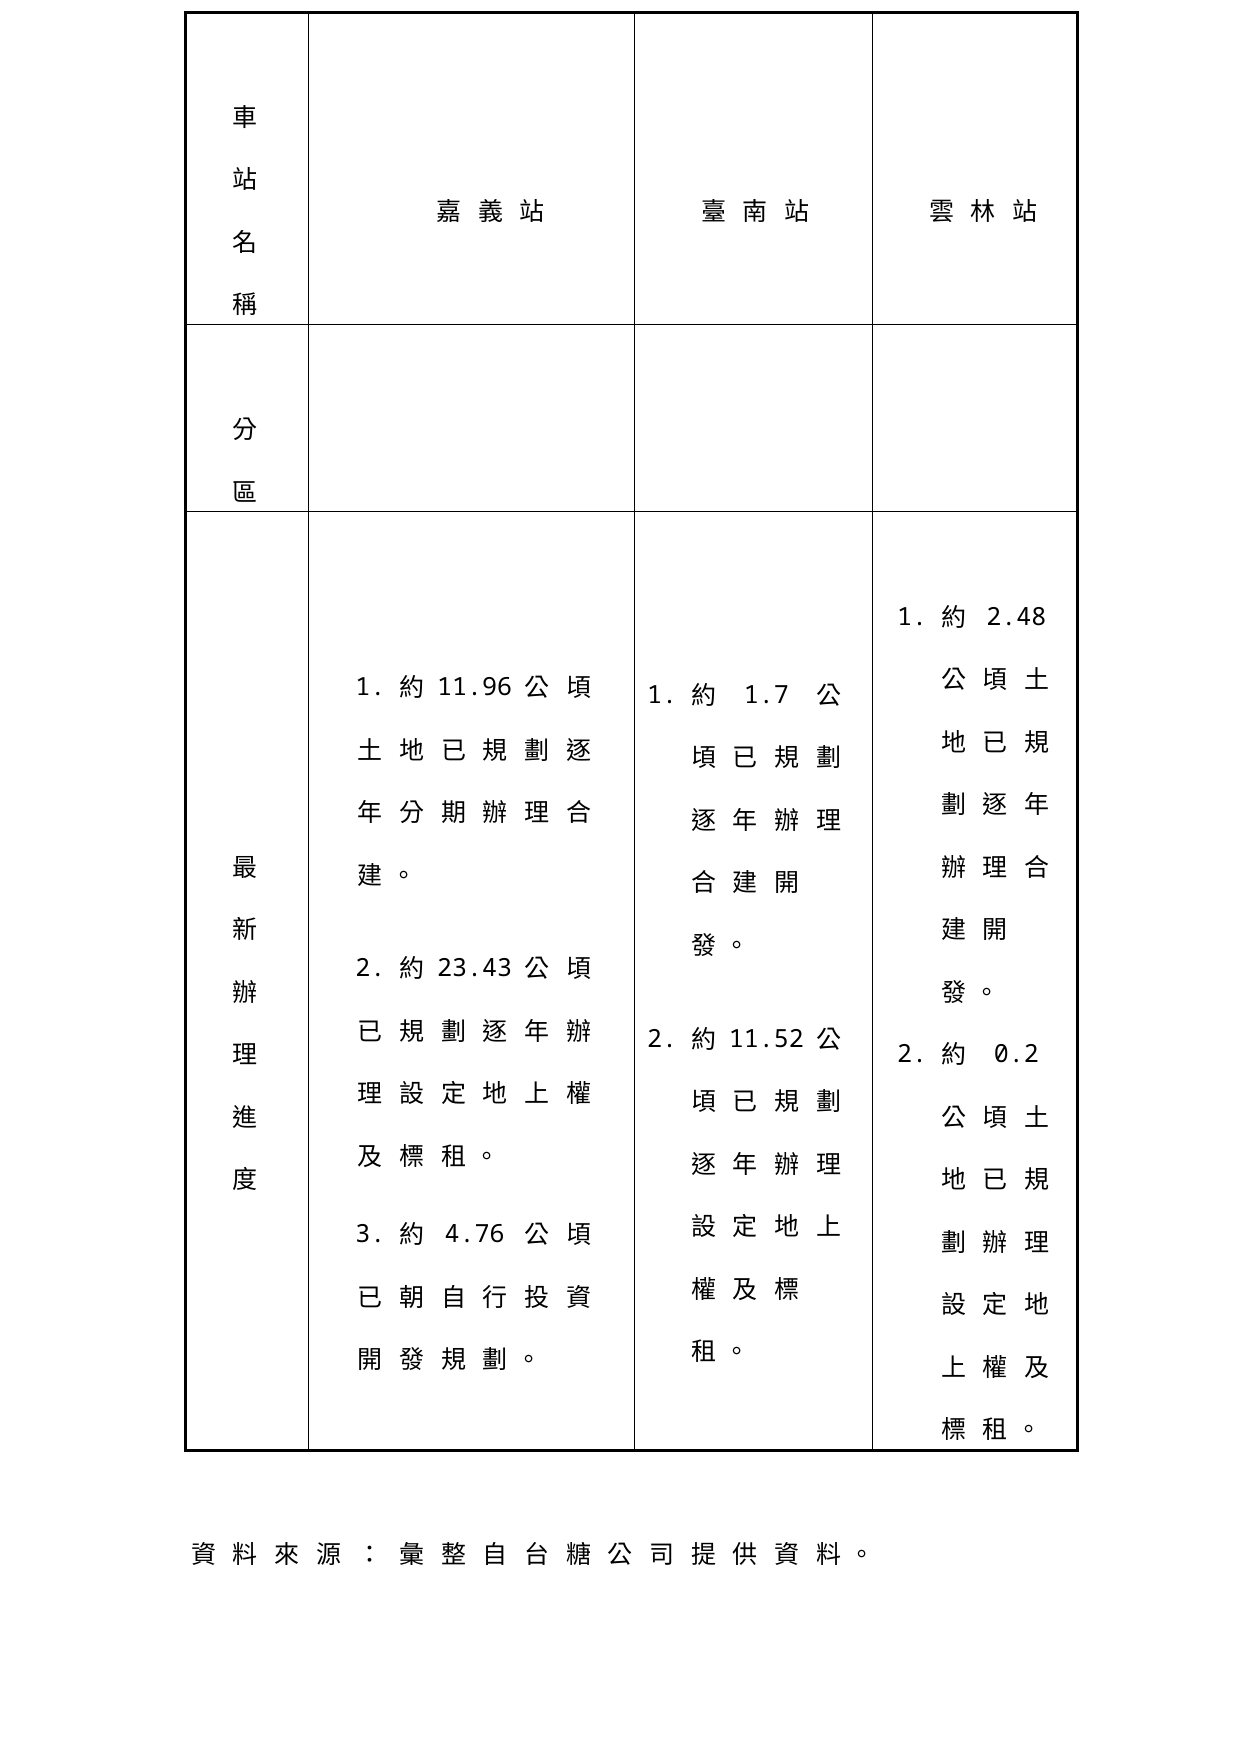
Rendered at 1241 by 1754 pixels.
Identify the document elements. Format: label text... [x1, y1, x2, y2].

table_cell [635, 325, 872, 511]
table_cell 1.約11.96公頃土地已規劃逐年分期辦理合建。 2.約23.43公頃已規劃逐年辦理設定地上權及標租。 3.約4.76公頃已朝自行投資開發規劃。 [309, 512, 634, 1449]
table_cell 最新辦理進度 [187, 512, 308, 1449]
table_cell [873, 325, 1076, 511]
table_cell 1.約1.7公頃已規劃逐年辦理合建開發。 2.約11.52公頃已規劃逐年辦理設定地上權及標租。 [635, 512, 872, 1449]
table_cell 分區 [187, 325, 308, 511]
table_header 嘉義站 [309, 14, 634, 324]
text 資料來源：彙整自台糖公司提供資料。 [183, 1511, 1117, 1574]
table_header 雲林站 [873, 14, 1076, 324]
table_cell 1.約2.48公頃土地已規劃逐年辦理合建開發。 2.約0.2公頃土地已規劃辦理設定地上權及標租。 [873, 512, 1076, 1449]
table_cell [309, 325, 634, 511]
table_header 臺南站 [635, 14, 872, 324]
table_header 車站名稱 [187, 14, 308, 324]
